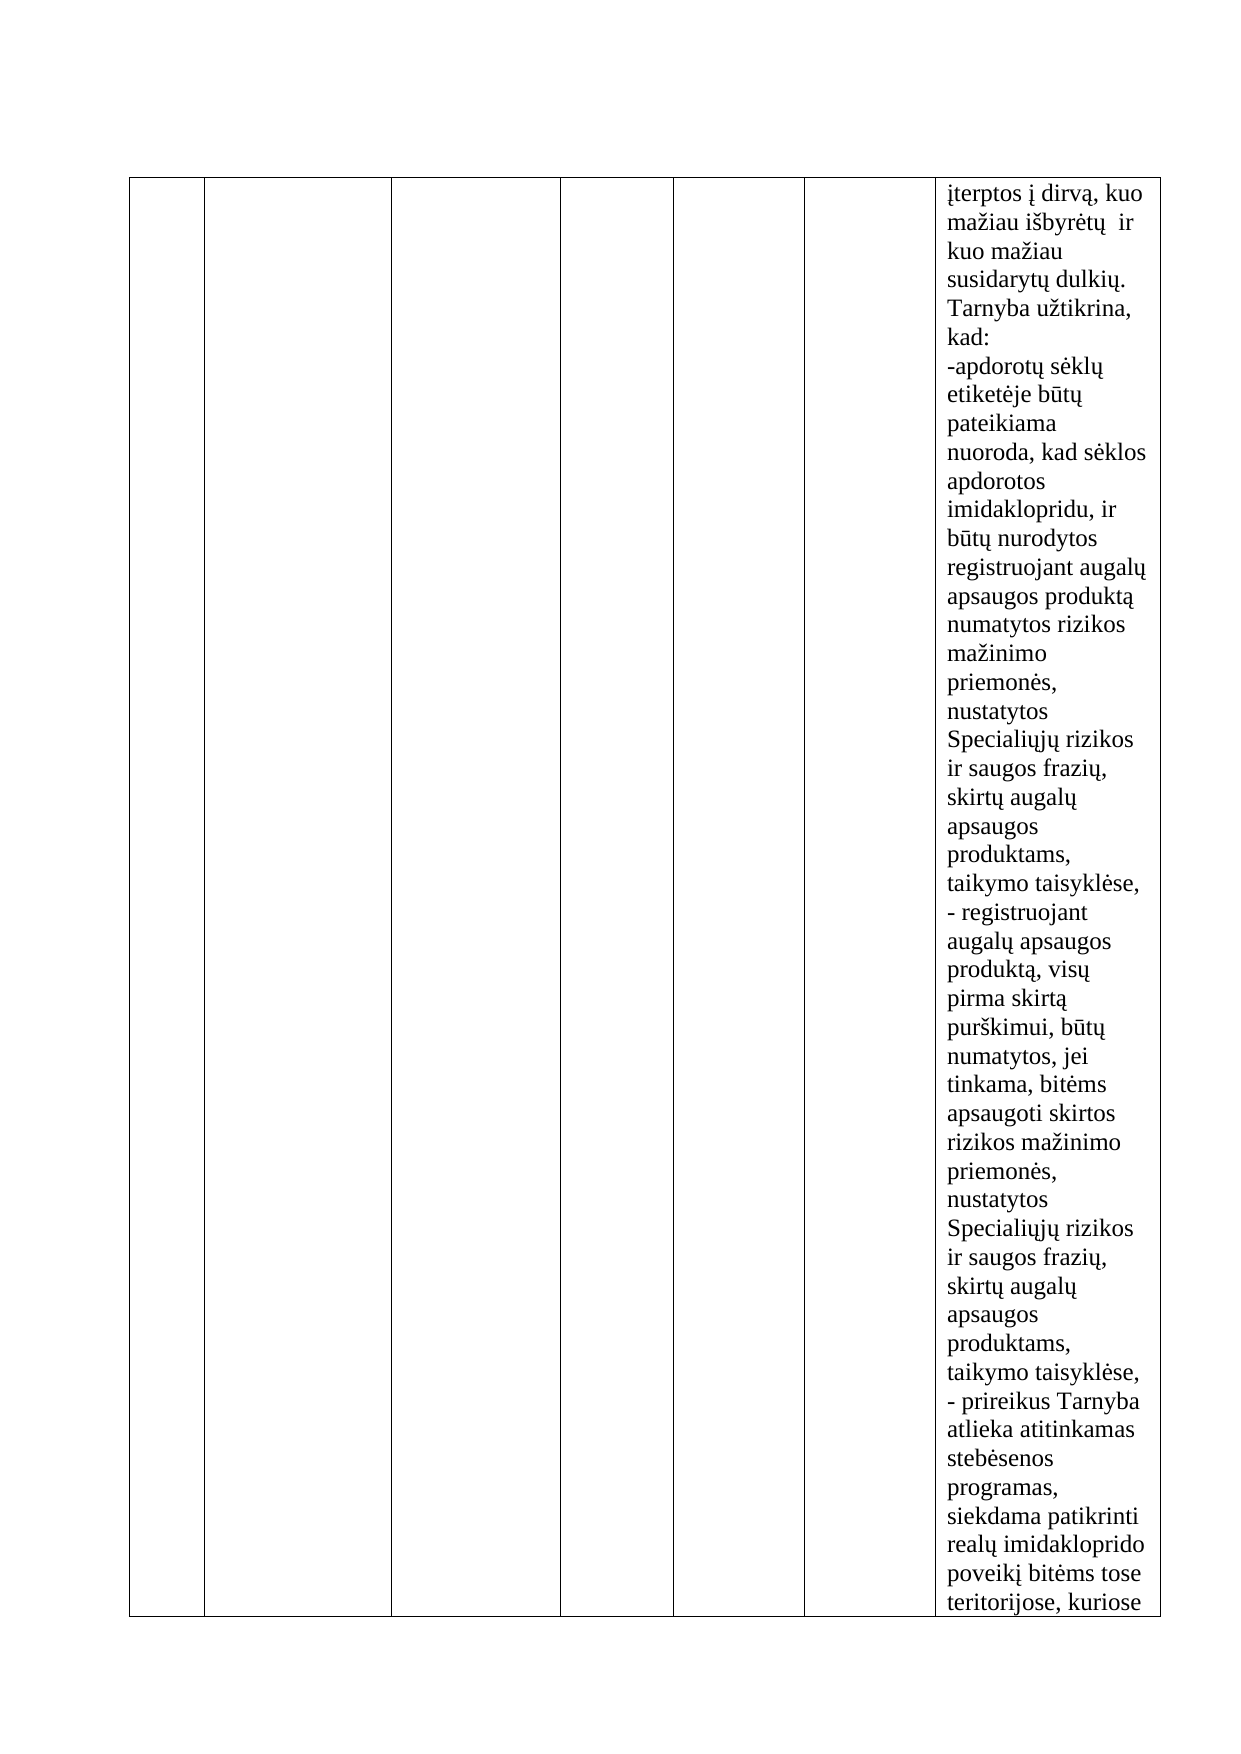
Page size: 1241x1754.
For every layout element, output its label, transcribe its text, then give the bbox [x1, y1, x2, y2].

table_header [392, 178, 560, 1616]
table_header [674, 178, 804, 1616]
table_header [561, 178, 673, 1616]
table_header [205, 178, 391, 1616]
table_header [805, 178, 935, 1616]
table_header įterptos į dirvą, kuo mažiau išbyrėtų ir kuo mažiau susidarytų dulkių. Tarnyba užtikrina, kad: -apdorotų sėklų etiketėje būtų pateikiama nuoroda, kad sėklos apdorotos imidaklopridu, ir būtų nurodytos registruojant augalų apsaugos produktą numatytos rizikos mažinimo priemonės, nustatytos Specialiųjų rizikos ir saugos frazių, skirtų augalų apsaugos produktams, taikymo taisyklėse, - registruojant augalų apsaugos produktą, visų pirma skirtą purškimui, būtų numatytos, jei tinkama, bitėms apsaugoti skirtos rizikos mažinimo priemonės, nustatytos Specialiųjų rizikos ir saugos frazių, skirtų augalų apsaugos produktams, taikymo taisyklėse, - prireikus Tarnyba atlieka atitinkamas stebėsenos programas, siekdama patikrinti realų imidakloprido poveikį bitėms tose teritorijose, kuriose [936, 178, 1160, 1616]
table_header [130, 178, 204, 1616]
